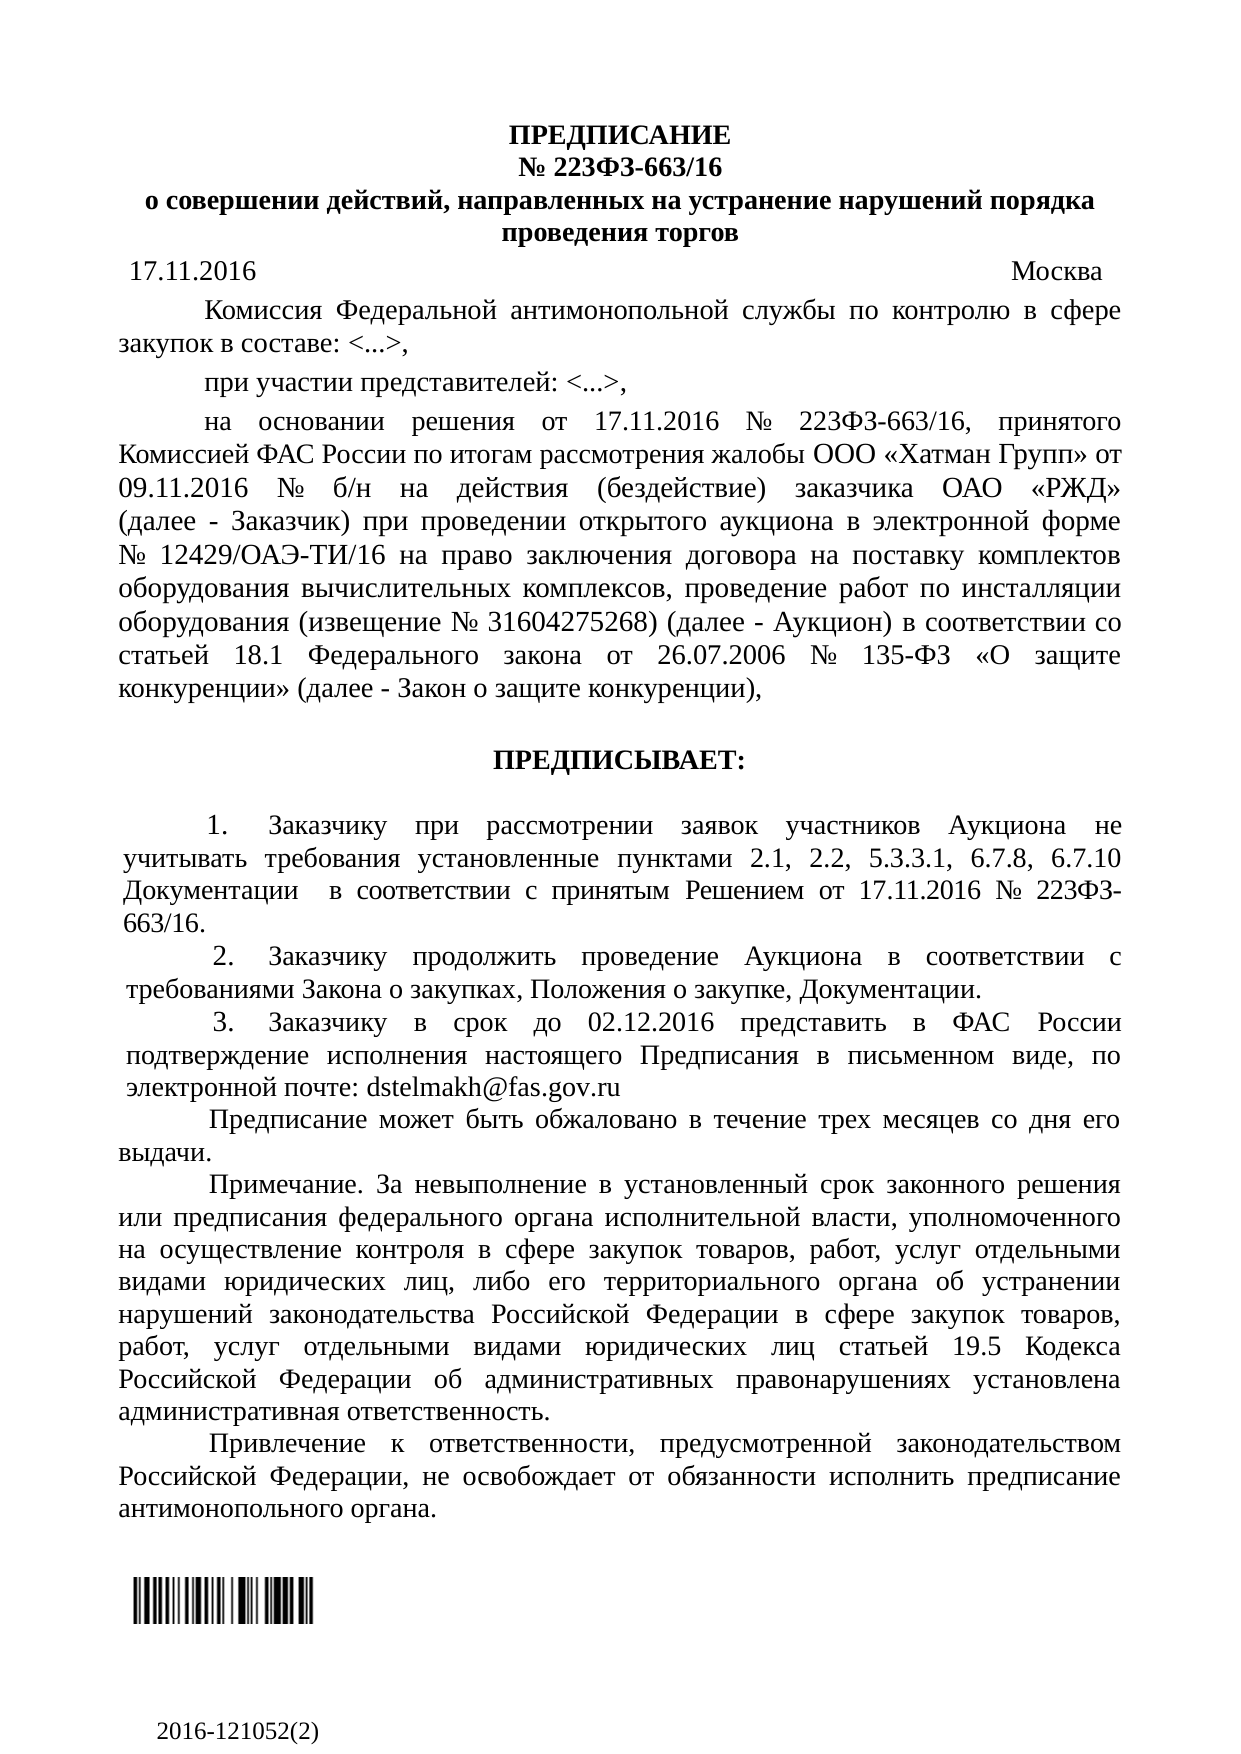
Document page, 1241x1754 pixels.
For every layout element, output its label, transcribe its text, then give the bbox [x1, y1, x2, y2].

list Заказчику при рассмотрении заявок участников Аукциона не учитывать требования установленные пунктами 2.1, 2.2, 5.3.3.1, 6.7.8, 6.7.10 Документации в соответствии с принятым Решением от 17.11.2016 № 223ФЗ-663/16. [123, 807, 1122, 938]
text Предписание может быть обжаловано в течение трех месяцев со дня его выдачи. [118, 1102, 1122, 1167]
list Заказчику в срок до 02.12.2016 представить в ФАС России подтверждение исполнения настоящего Предписания в письменном виде, по электронной почте: dstelmakh@fas.gov.ru [126, 1004, 1122, 1102]
text № 223ФЗ-663/16 [118, 151, 1122, 183]
text Комиссия Федеральной антимонопольной службы по контролю в сфере закупок в составе: <...>, [118, 292, 1122, 358]
list Заказчику продолжить проведение Аукциона в соответствии с требованиями Закона о закупках, Положения о закупке, Документации. [126, 938, 1122, 1004]
text ПРЕДПИСЫВАЕТ: [117, 743, 1122, 775]
text на основании решения от 17.11.2016 № 223ФЗ-663/16, принятого Комиссией ФАС России по итогам рассмотрения жалобы ООО «Хатман Групп» от 09.11.2016 № б/н на действия (бездействие) заказчика ОАО «РЖД» (далее - Заказчик) при проведении открытого аукциона в электронной форме № 12429/ОАЭ-ТИ/16 на право заключения договора на поставку комплектов оборудования вычислительных комплексов, проведение работ по инсталляции оборудования (извещение № 31604275268) (далее - Аукцион) в соответствии со статьей 18.1 Федерального закона от 26.07.2006 № 135-ФЗ «О защите конкуренции» (далее - Закон о защите конкуренции), [118, 404, 1122, 703]
picture [118, 1577, 331, 1624]
text о совершении действий, направленных на устранение нарушений порядка проведения торгов [118, 183, 1122, 248]
text 17.11.2016 Москва [118, 254, 1122, 287]
text Примечание. За невыполнение в установленный срок законного решения или предписания федерального органа исполнительной власти, уполномоченного на осуществление контроля в сфере закупок товаров, работ, услуг отдельными видами юридических лиц, либо его территориального органа об устранении нарушений законодательства Российской Федерации в сфере закупок товаров, работ, услуг отдельными видами юридических лиц статьей 19.5 Кодекса Российской Федерации об административных правонарушениях установлена административная ответственность. [118, 1167, 1122, 1426]
text Привлечение к ответственности, предусмотренной законодательством Российской Федерации, не освобождает от обязанности исполнить предписание антимонопольного органа. [118, 1426, 1122, 1524]
text при участии представителей: <...>, [118, 364, 1122, 398]
text ПРЕДПИСАНИЕ [118, 118, 1122, 151]
